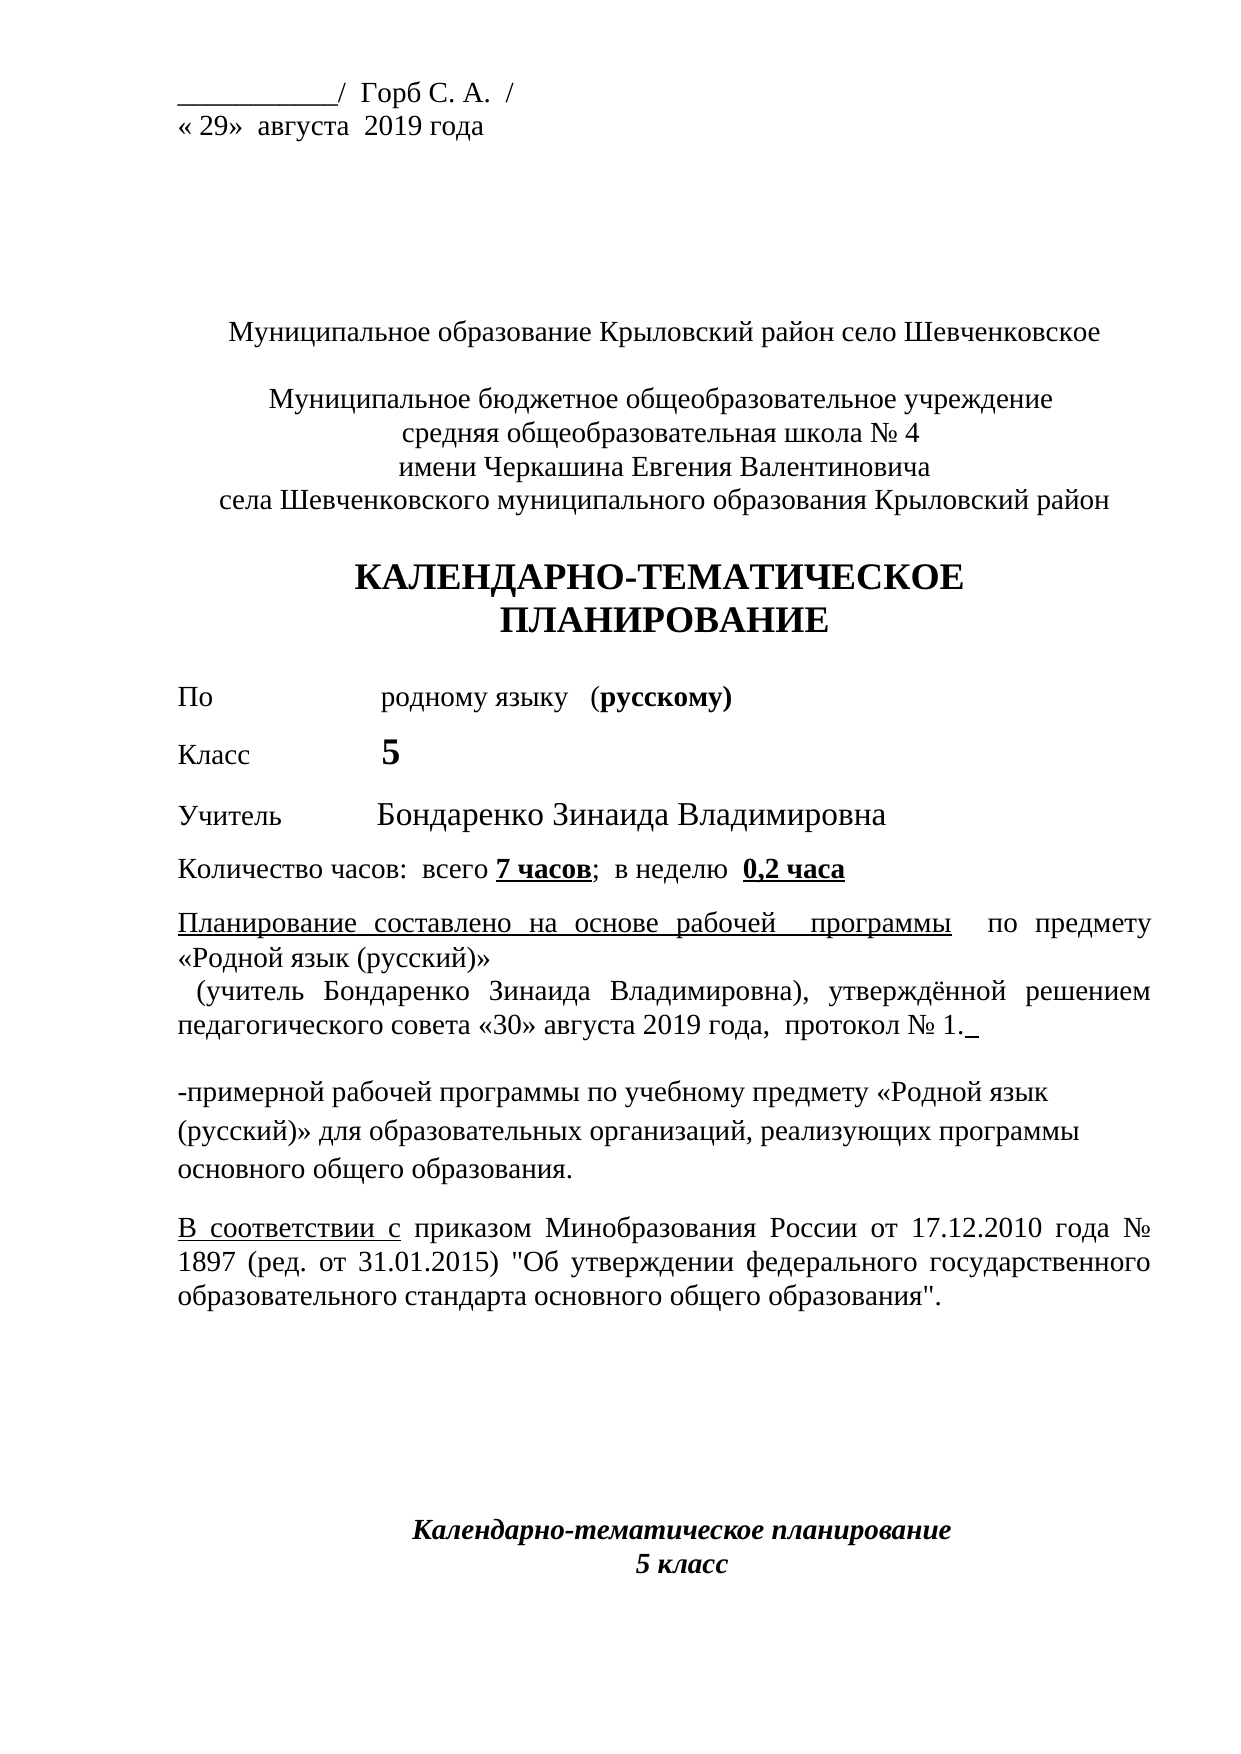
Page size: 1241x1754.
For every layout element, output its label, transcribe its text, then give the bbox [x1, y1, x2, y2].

text « 29» августа 2019 года [177, 108, 1152, 142]
text Муниципальное бюджетное общеобразовательное учреждение [177, 382, 1152, 415]
text Календарно-тематическое планирование [215, 1512, 1152, 1546]
text Планирование составлено на основе рабочей программы по предмету «Родной язык (русский)» [177, 902, 1152, 973]
text села Шевченковского муниципального образования Крыловский район [177, 482, 1152, 516]
text В соответствии с приказом Минобразования России от 17.12.2010 года № 1897 (ред. от 31.01.2015) "Об утверждении федерального государственного образовательного стандарта основного общего образования". [177, 1211, 1152, 1311]
text Класс 5 [177, 729, 1152, 772]
text Количество часов: всего 7 часов; в неделю 0,2 часа [177, 851, 1152, 885]
text Учитель Бондаренко Зинаида Владимировна [177, 794, 1152, 832]
text -примерной рабочей программы по учебному предмету «Родной язык (русский)» для образовательных организаций, реализующих программы основного общего образования. [177, 1074, 1152, 1185]
text (учитель Бондаренко Зинаида Владимировна), утверждённой решением педагогического совета «30» августа 2019 года, протокол № 1. [177, 973, 1152, 1041]
text 5 класс [215, 1546, 1152, 1579]
text ___________/ Горб С. А. / [177, 75, 1152, 108]
text Муниципальное образование Крыловский район село Шевченковское [177, 314, 1152, 348]
text КАЛЕНДАРНО-ТЕМАТИЧЕСКОЕ [177, 554, 1152, 597]
text ПЛАНИРОВАНИЕ [177, 597, 1152, 640]
text имени Черкашина Евгения Валентиновича [177, 449, 1152, 482]
text По родному языку (русскому) [177, 679, 1152, 712]
text средняя общеобразовательная школа № 4 [177, 415, 1152, 449]
